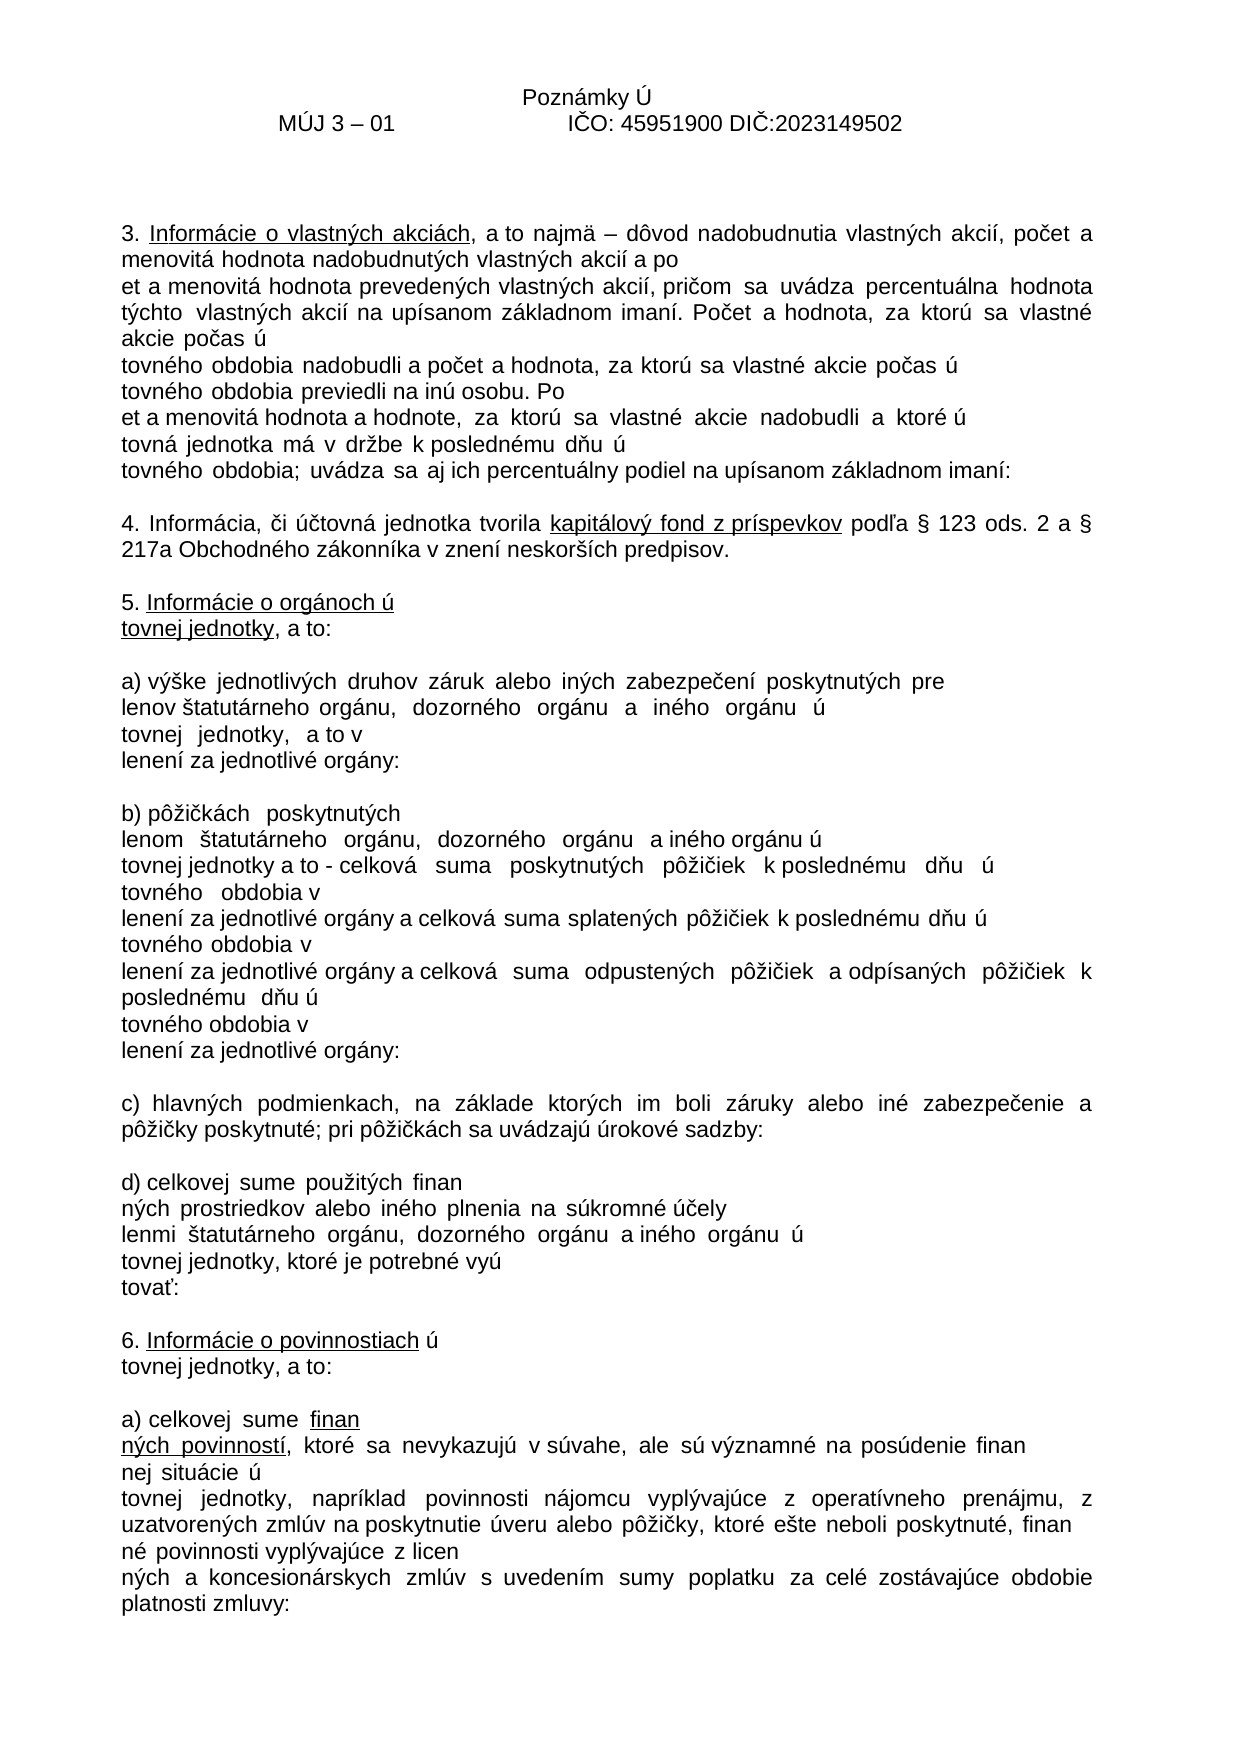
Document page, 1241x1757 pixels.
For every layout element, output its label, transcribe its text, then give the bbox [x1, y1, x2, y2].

text tovnej jednotky, napríklad povinnosti nájomcu vyplývajúce z operatívneho prenájmu, z uzatvorených zmlúv na poskytnutie úveru alebo pôžičky, ktoré ešte neboli poskytnuté, finan [121, 1485, 1093, 1538]
text tovného obdobia v [121, 879, 1093, 905]
text lenov štatutárneho orgánu, dozorného orgánu a iného orgánu ú [121, 694, 1093, 721]
text tovať: [121, 1274, 1093, 1300]
text tovného obdobia nadobudli a počet a hodnota, za ktorú sa vlastné akcie počas ú [121, 352, 1093, 378]
text tovného obdobia v [121, 931, 1093, 958]
text et a menovitá hodnota a hodnote, za ktorú sa vlastné akcie nadobudli a ktoré ú [121, 404, 1093, 431]
text ných a koncesionárskych zmlúv s uvedením sumy poplatku za celé zostávajúce obdobie platnosti zmluvy: [121, 1564, 1093, 1617]
text tovnej jednotky, ktoré je potrebné vyú [121, 1248, 1093, 1274]
text tovnej jednotky a to - celková suma poskytnutých pôžičiek k poslednému dňu ú [121, 852, 1093, 879]
text lenmi štatutárneho orgánu, dozorného orgánu a iného orgánu ú [121, 1221, 1093, 1248]
text ných povinností, ktoré sa nevykazujú v súvahe, ale sú významné na posúdenie finan [121, 1432, 1093, 1458]
text tovnej jednotky, a to: [121, 615, 1093, 642]
text tovnej jednotky, a to: [121, 1353, 1093, 1379]
text lenení za jednotlivé orgány a celková suma odpustených pôžičiek a odpísaných pôžičiek k poslednému dňu ú [121, 958, 1093, 1011]
text tovná jednotka má v držbe k poslednému dňu ú [121, 431, 1093, 457]
text tovného obdobia v [121, 1011, 1093, 1037]
text d) celkovej sume použitých finan [121, 1169, 1093, 1195]
text lenení za jednotlivé orgány: [121, 747, 1093, 773]
text tovného obdobia; uvádza sa aj ich percentuálny podiel na upísanom základnom imaní: [121, 457, 1093, 483]
text a) celkovej sume finan [121, 1406, 1093, 1432]
text lenení za jednotlivé orgány: [121, 1037, 1093, 1063]
text nej situácie ú [121, 1458, 1093, 1485]
text né povinnosti vyplývajúce z licen [121, 1538, 1093, 1564]
text 3. Informácie o vlastných akciách, a to najmä – dôvod nadobudnutia vlastných akcií, počet a menovitá hodnota nadobudnutých vlastných akcií a po [121, 220, 1093, 273]
text c) hlavných podmienkach, na základe ktorých im boli záruky alebo iné zabezpečenie a pôžičky poskytnuté; pri pôžičkách sa uvádzajú úrokové sadzby: [121, 1089, 1093, 1142]
text a) výške jednotlivých druhov záruk alebo iných zabezpečení poskytnutých pre [121, 668, 1093, 694]
text et a menovitá hodnota prevedených vlastných akcií, pričom sa uvádza percentuálna hodnota týchto vlastných akcií na upísanom základnom imaní. Počet a hodnota, za ktorú sa vlastné akcie počas ú [121, 273, 1093, 352]
text 4. Informácia, či účtovná jednotka tvorila kapitálový fond z príspevkov podľa § 123 ods. 2 a § 217a Obchodného zákonníka v znení neskorších predpisov. [121, 510, 1093, 562]
text ných prostriedkov alebo iného plnenia na súkromné účely [121, 1195, 1093, 1221]
text 6. Informácie o povinnostiach ú [121, 1327, 1093, 1353]
text 5. Informácie o orgánoch ú [121, 589, 1093, 615]
text tovného obdobia previedli na inú osobu. Po [121, 378, 1093, 404]
text lenení za jednotlivé orgány a celková suma splatených pôžičiek k poslednému dňu ú [121, 905, 1093, 931]
text tovnej jednotky, a to v [121, 721, 1093, 747]
text b) pôžičkách poskytnutých [121, 800, 1093, 826]
text lenom štatutárneho orgánu, dozorného orgánu a iného orgánu ú [121, 826, 1093, 852]
